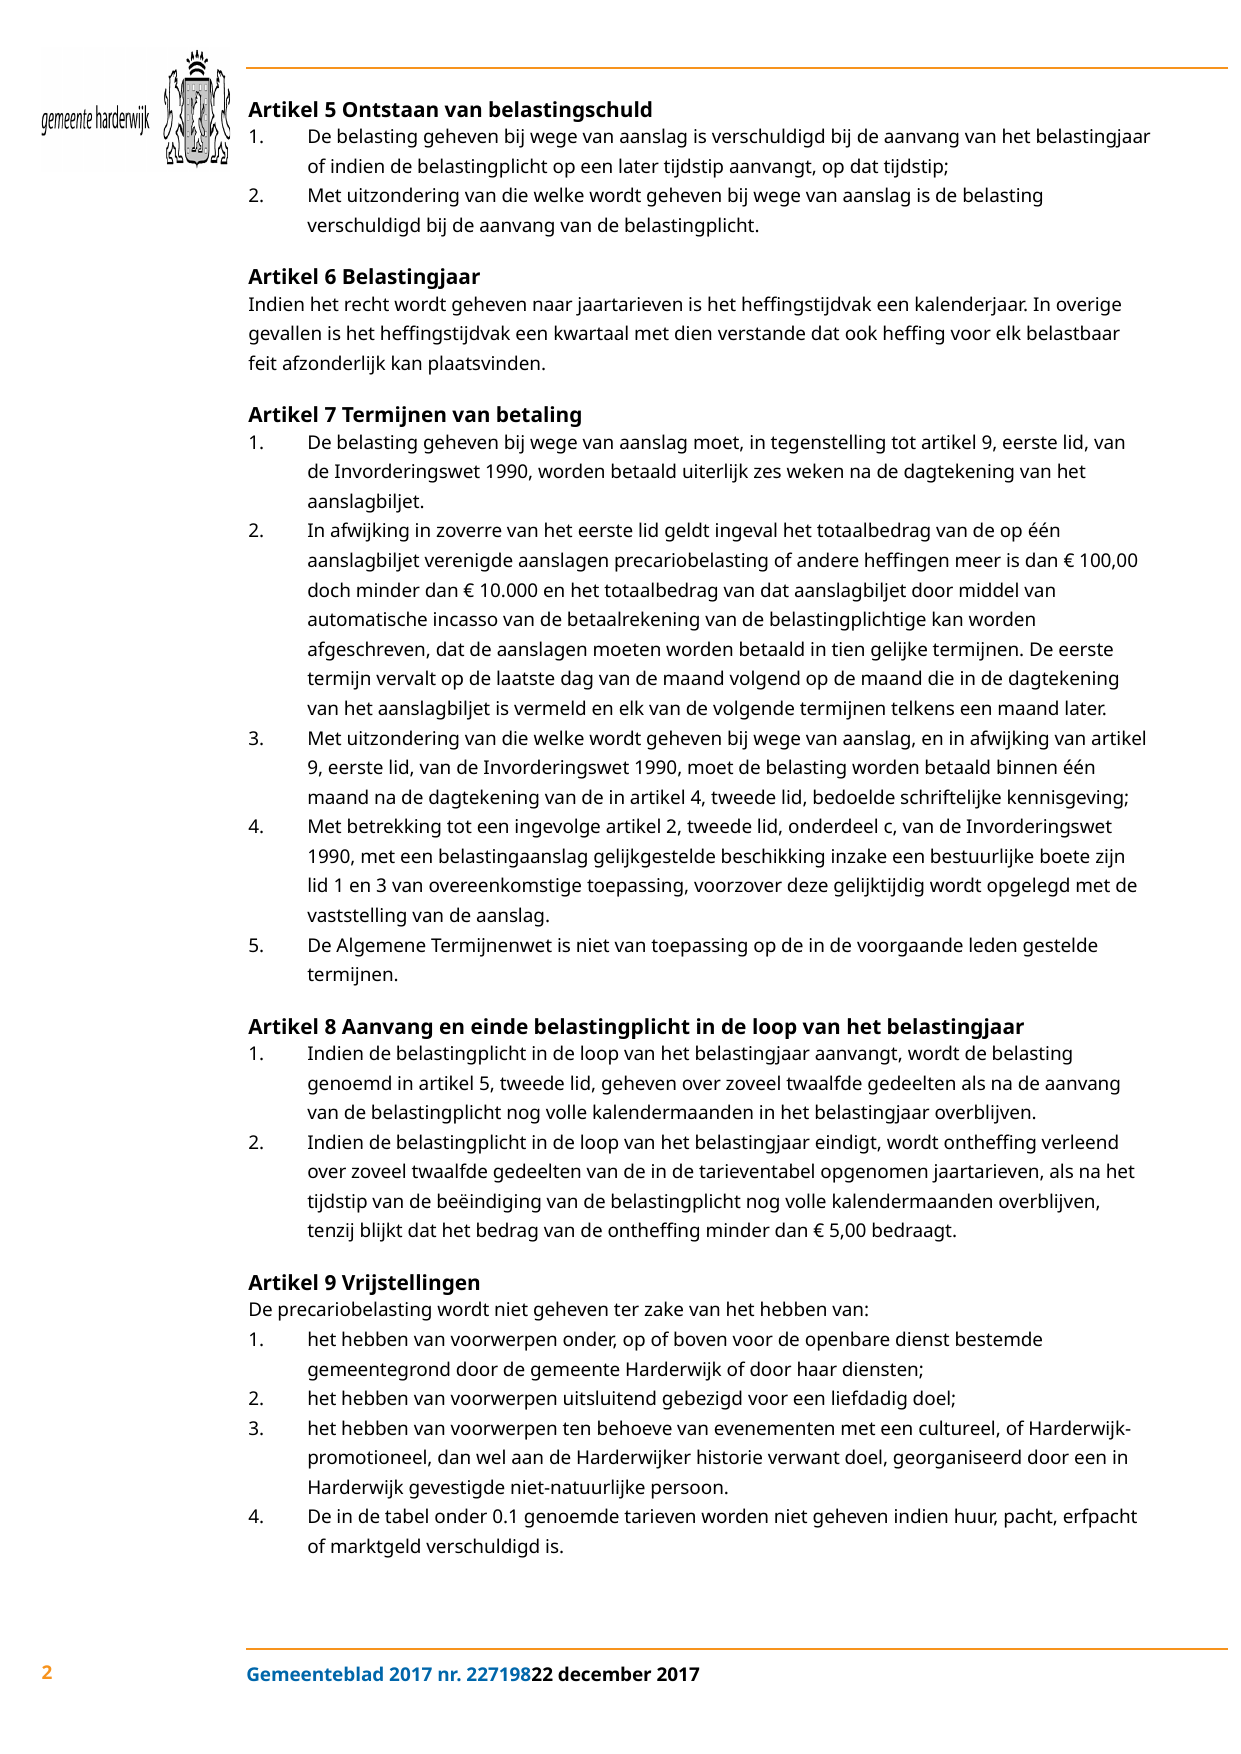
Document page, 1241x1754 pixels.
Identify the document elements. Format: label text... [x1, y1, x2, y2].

list De belasting geheven bij wege van aanslag moet, in tegenstelling tot artikel 9, eerste lid, van de Invorderingswet 1990, worden betaald uiterlijk zes weken na de dagtekening van het aanslagbiljet. [248, 429, 1152, 514]
list De belasting geheven bij wege van aanslag is verschuldigd bij de aanvang van het belastingjaar of indien de belastingplicht op een later tijdstip aanvangt, op dat tijdstip; [248, 123, 1152, 178]
text Artikel 6 Belastingjaar [248, 262, 1152, 291]
list De Algemene Termijnenwet is niet van toepassing op de in de voorgaande leden gestelde termijnen. [248, 932, 1152, 987]
list Indien de belastingplicht in de loop van het belastingjaar eindigt, wordt ontheffing verleend over zoveel twaalfde gedeelten van de in de tarieventabel opgenomen jaartarieven, als na het tijdstip van de beëindiging van de belastingplicht nog volle kalendermaanden overblijven, tenzij blijkt dat het bedrag van de ontheffing minder dan € 5,00 bedraagt. [248, 1129, 1152, 1243]
list Met betrekking tot een ingevolge artikel 2, tweede lid, onderdeel c, van de Invorderingswet 1990, met een belastingaanslag gelijkgestelde beschikking inzake een bestuurlijke boete zijn lid 1 en 3 van overeenkomstige toepassing, voorzover deze gelijktijdig wordt opgelegd met de vaststelling van de aanslag. [248, 813, 1152, 928]
picture [41, 47, 231, 172]
text Artikel 8 Aanvang en einde belastingplicht in de loop van het belastingjaar [248, 1012, 1152, 1040]
list De in de tabel onder 0.1 genoemde tarieven worden niet geheven indien huur, pacht, erfpacht of marktgeld verschuldigd is. [248, 1504, 1152, 1559]
text Artikel 7 Termijnen van betaling [248, 400, 1152, 429]
list het hebben van voorwerpen ten behoeve van evenementen met een cultureel, of Harderwijk-promotioneel, dan wel aan de Harderwijker historie verwant doel, georganiseerd door een in Harderwijk gevestigde niet-natuurlijke persoon. [248, 1415, 1152, 1500]
list gemeentegrond door de gemeente Harderwijk of door haar diensten; [248, 1356, 1152, 1381]
list Met uitzondering van die welke wordt geheven bij wege van aanslag is de belasting verschuldigd bij de aanvang van de belastingplicht. [248, 182, 1152, 238]
text Artikel 5 Ontstaan van belastingschuld [248, 95, 1152, 123]
list het hebben van voorwerpen uitsluitend gebezigd voor een liefdadig doel; [248, 1385, 1152, 1411]
text Artikel 9 Vrijstellingen [248, 1268, 1152, 1297]
text Indien het recht wordt geheven naar jaartarieven is het heffingstijdvak een kalenderjaar. In overige gevallen is het heffingstijdvak een kwartaal met dien verstande dat ook heffing voor elk belastbaar feit afzonderlijk kan plaatsvinden. [248, 291, 1152, 376]
text De precariobelasting wordt niet geheven ter zake van het hebben van: [248, 1297, 1152, 1322]
list het hebben van voorwerpen onder, op of boven voor de openbare dienst bestemde [248, 1326, 1152, 1352]
list Indien de belastingplicht in de loop van het belastingjaar aanvangt, wordt de belasting genoemd in artikel 5, tweede lid, geheven over zoveel twaalfde gedeelten als na de aanvang van de belastingplicht nog volle kalendermaanden in het belastingjaar overblijven. [248, 1040, 1152, 1125]
list Met uitzondering van die welke wordt geheven bij wege van aanslag, en in afwijking van artikel 9, eerste lid, van de Invorderingswet 1990, moet de belasting worden betaald binnen één maand na de dagtekening van de in artikel 4, tweede lid, bedoelde schriftelijke kennisgeving; [248, 725, 1152, 809]
list In afwijking in zoverre van het eerste lid geldt ingeval het totaalbedrag van de op één aanslagbiljet verenigde aanslagen precariobelasting of andere heffingen meer is dan € 100,00 doch minder dan € 10.000 en het totaalbedrag van dat aanslagbiljet door middel van automatische incasso van de betaalrekening van de belastingplichtige kan worden afgeschreven, dat de aanslagen moeten worden betaald in tien gelijke termijnen. De eerste termijn vervalt op de laatste dag van de maand volgend op de maand die in de dagtekening van het aanslagbiljet is vermeld en elk van de volgende termijnen telkens een maand later. [248, 518, 1152, 721]
